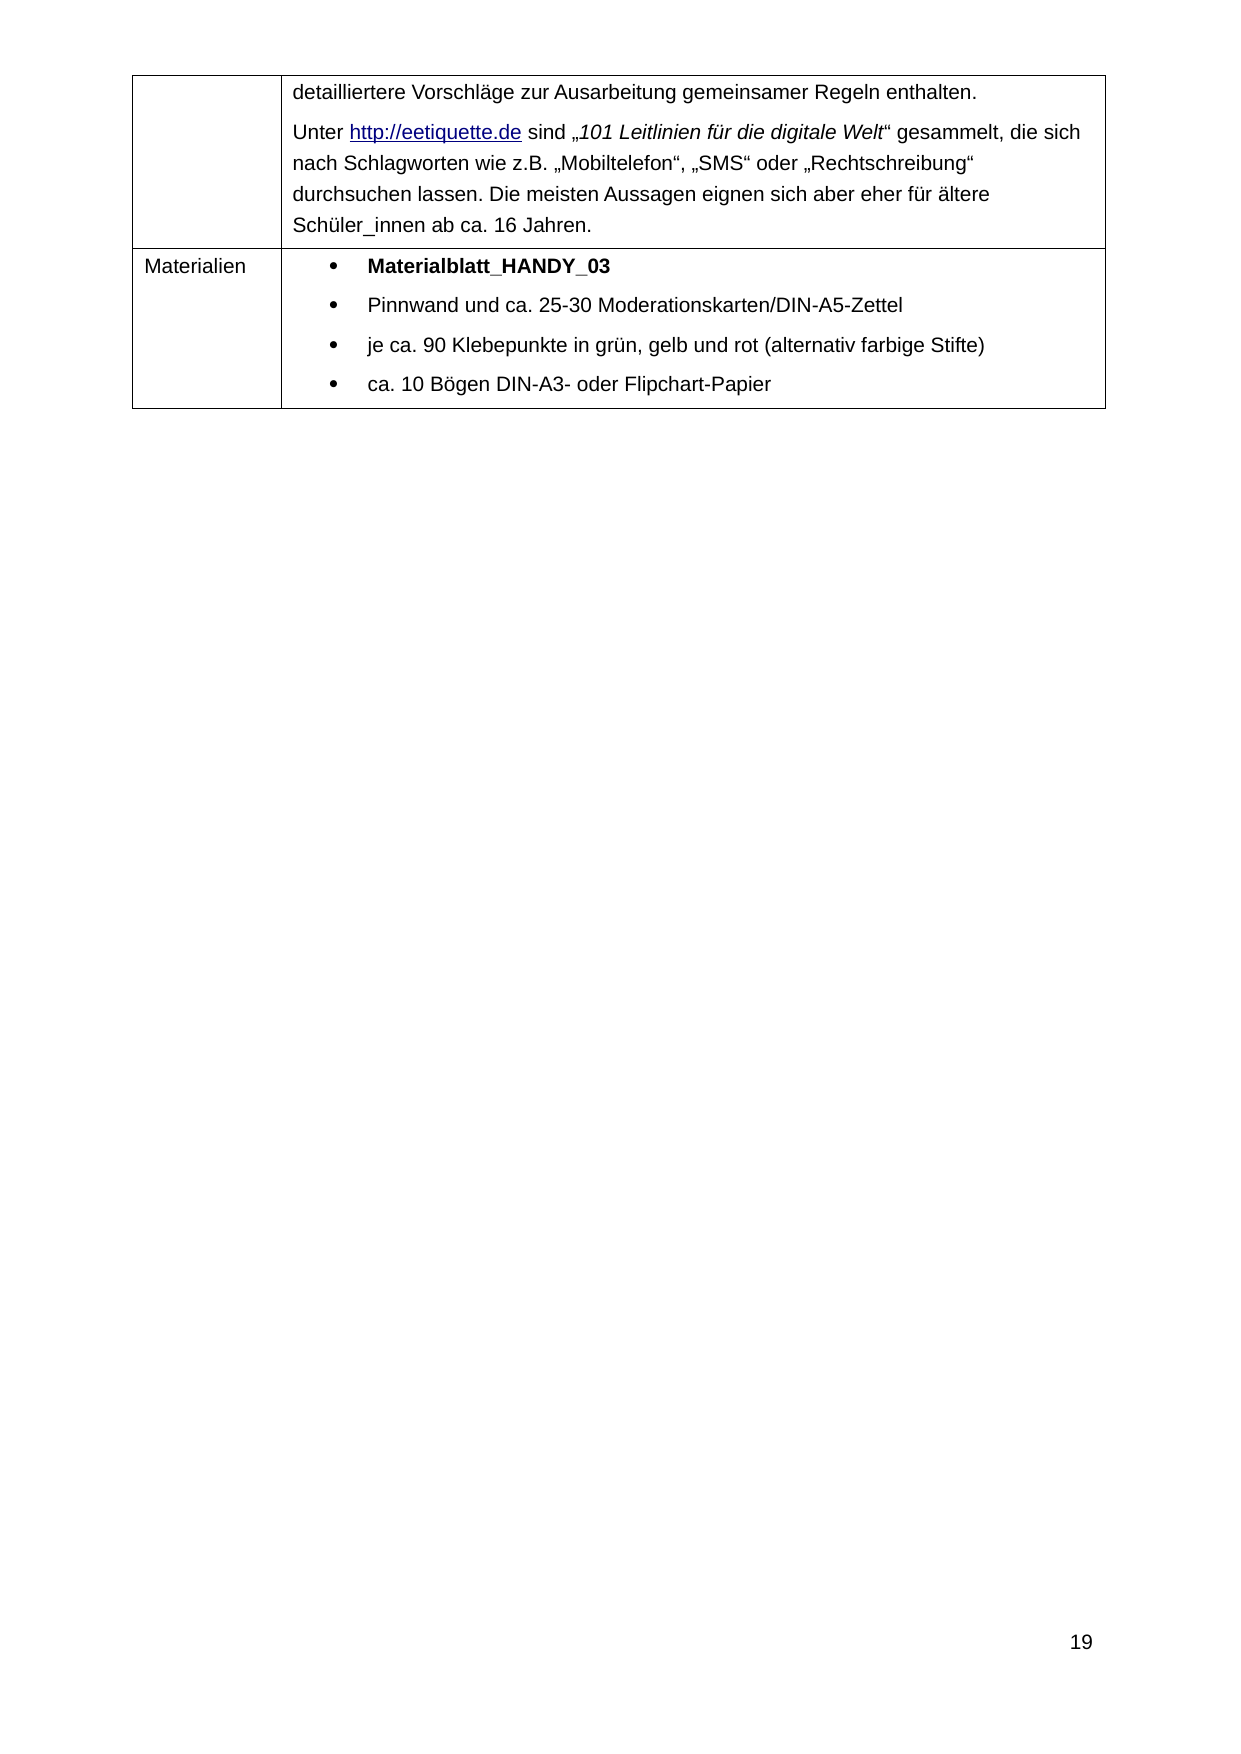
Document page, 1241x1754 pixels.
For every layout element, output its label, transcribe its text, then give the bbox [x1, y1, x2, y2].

table_cell Materialblatt_HANDY_03 Pinnwand und ca. 25-30 Moderationskarten/DIN-A5-Zettel je ca. 90 Klebepunkte in grün, gelb und rot (alternativ farbige Stifte) ca. 10 Bögen DIN-A3- oder Flipchart-Papier [282, 249, 1105, 408]
table_cell Materialien [133, 249, 281, 408]
table_cell detailliertere Vorschläge zur Ausarbeitung gemeinsamer Regeln enthalten. Unter http://eetiquette.de sind „101 Leitlinien für die digitale Welt“ gesammelt, die sich nach Schlagworten wie z.B. „Mobiltelefon“, „SMS“ oder „Rechtschreibung“ durchsuchen lassen. Die meisten Aussagen eignen sich aber eher für ältere Schüler_innen ab ca. 16 Jahren. [282, 76, 1105, 248]
table_cell [133, 76, 281, 248]
